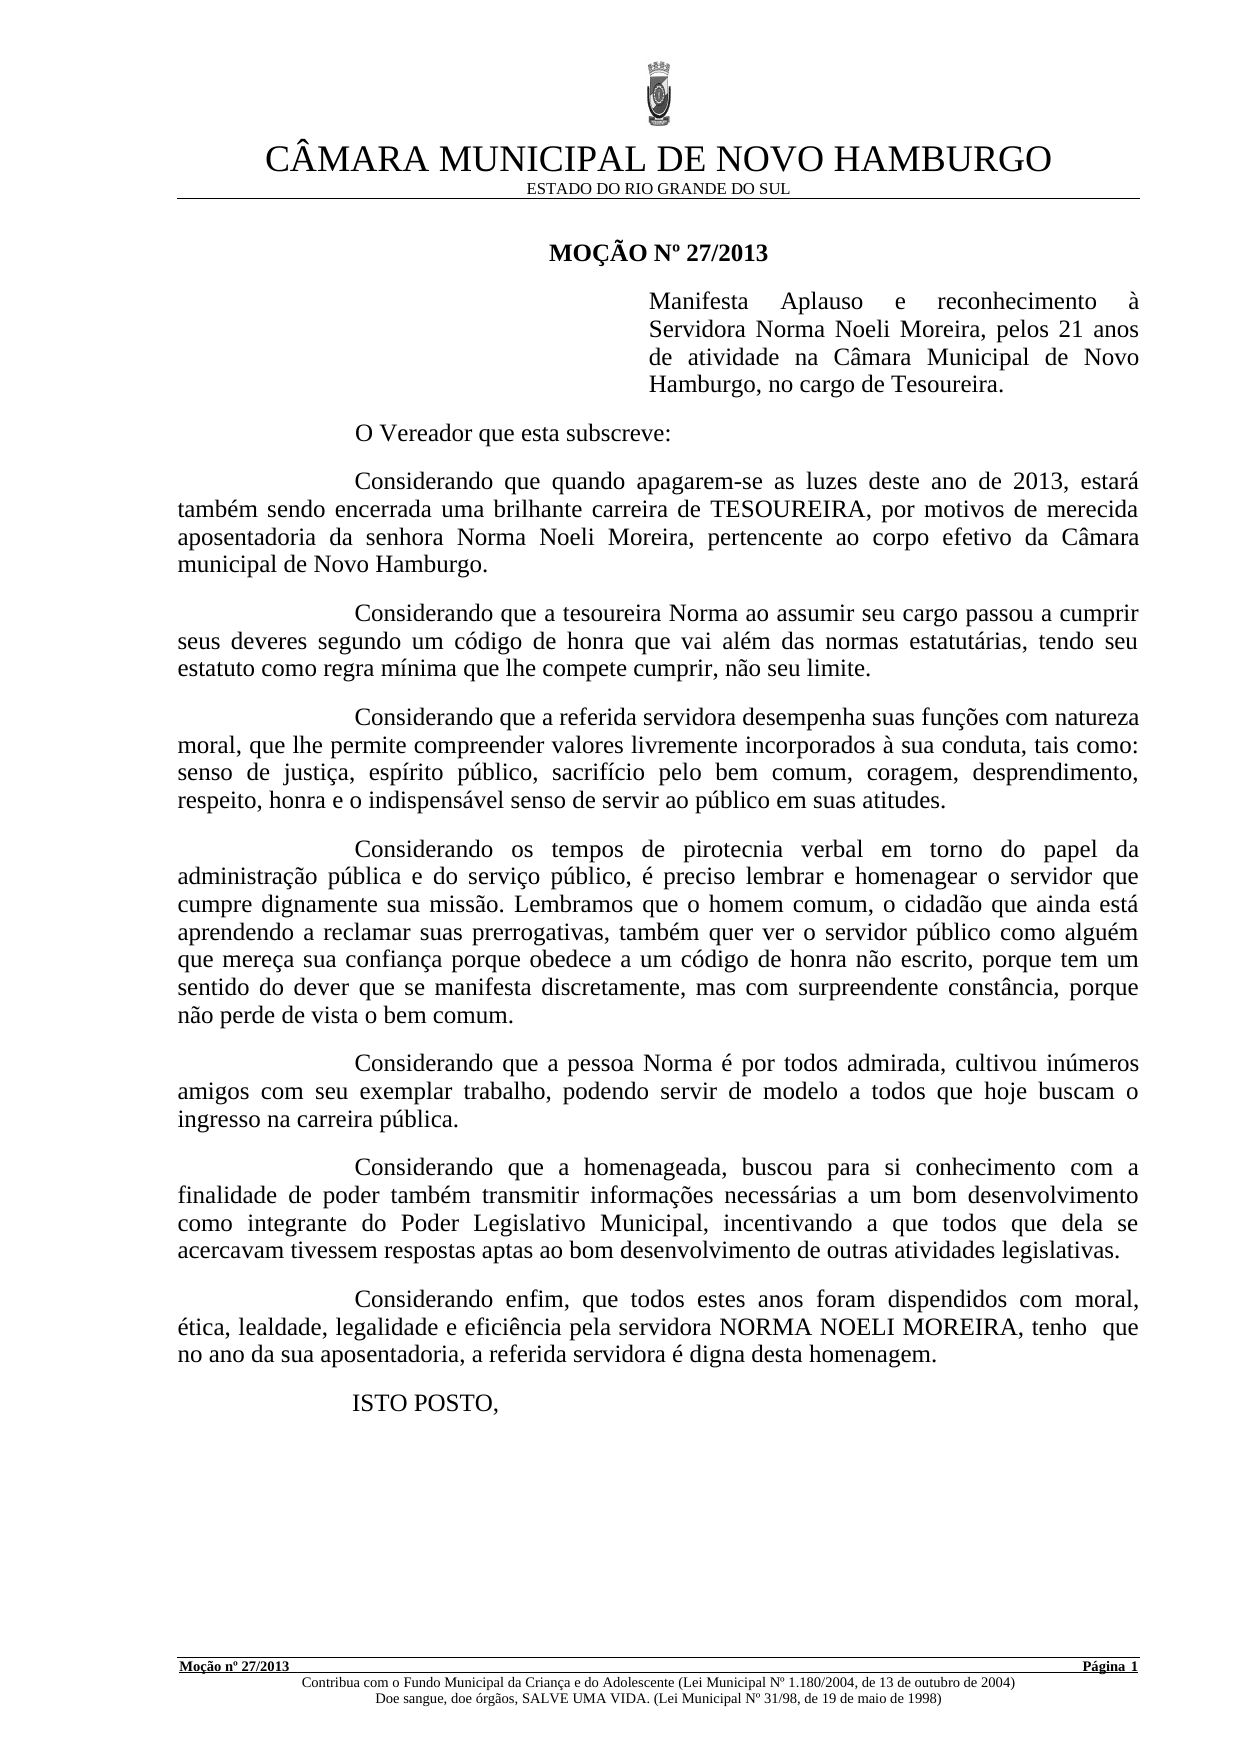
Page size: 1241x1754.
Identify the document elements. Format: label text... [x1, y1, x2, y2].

text Considerando os tempos de pirotecnia verbal em torno do papel da administração pública e do serviço público, é preciso lembrar e homenagear o servidor que cumpre dignamente sua missão. Lembramos que o homem comum, o cidadão que ainda está aprendendo a reclamar suas prerrogativas, também quer ver o servidor público como alguém que mereça sua confiança porque obedece a um código de honra não escrito, porque tem um sentido do dever que se manifesta discretamente, mas com surpreendente constância, porque não perde de vista o bem comum. [177, 835, 1140, 1029]
text Considerando que a referida servidora desempenha suas funções com natureza moral, que lhe permite compreender valores livremente incorporados à sua conduta, tais como: senso de justiça, espírito público, sacrifício pelo bem comum, coragem, desprendimento, respeito, honra e o indispensável senso de servir ao público em suas atitudes. [177, 703, 1140, 814]
text Considerando enfim, que todos estes anos foram dispendidos com moral, ética, lealdade, legalidade e eficiência pela servidora NORMA NOELI MOREIRA, tenho que no ano da sua aposentadoria, a referida servidora é digna desta homenagem. [177, 1285, 1140, 1368]
text Manifesta Aplauso e reconhecimento à Servidora Norma Noeli Moreira, pelos 21 anos de atividade na Câmara Municipal de Novo Hamburgo, no cargo de Tesoureira. [649, 287, 1140, 398]
text Considerando que quando apagarem-se as luzes deste ano de 2013, estará também sendo encerrada uma brilhante carreira de TESOUREIRA, por motivos de merecida aposentadoria da senhora Norma Noeli Moreira, pertencente ao corpo efetivo da Câmara municipal de Novo Hamburgo. [177, 467, 1140, 578]
text Considerando que a homenageada, buscou para si conhecimento com a finalidade de poder também transmitir informações necessárias a um bom desenvolvimento como integrante do Poder Legislativo Municipal, incentivando a que todos que dela se acercavam tivessem respostas aptas ao bom desenvolvimento de outras atividades legislativas. [177, 1153, 1140, 1264]
text ISTO POSTO, [352, 1389, 1140, 1417]
text Considerando que a tesoureira Norma ao assumir seu cargo passou a cumprir seus deveres segundo um código de honra que vai além das normas estatutárias, tendo seu estatuto como regra mínima que lhe compete cumprir, não seu limite. [177, 599, 1140, 682]
text Considerando que a pessoa Norma é por todos admirada, cultivou inúmeros amigos com seu exemplar trabalho, podendo servir de modelo a todos que hoje buscam o ingresso na carreira pública. [177, 1049, 1140, 1133]
text O Vereador que esta subscreve: [355, 419, 1140, 447]
text MOÇÃO Nº 27/2013 [177, 239, 1140, 266]
